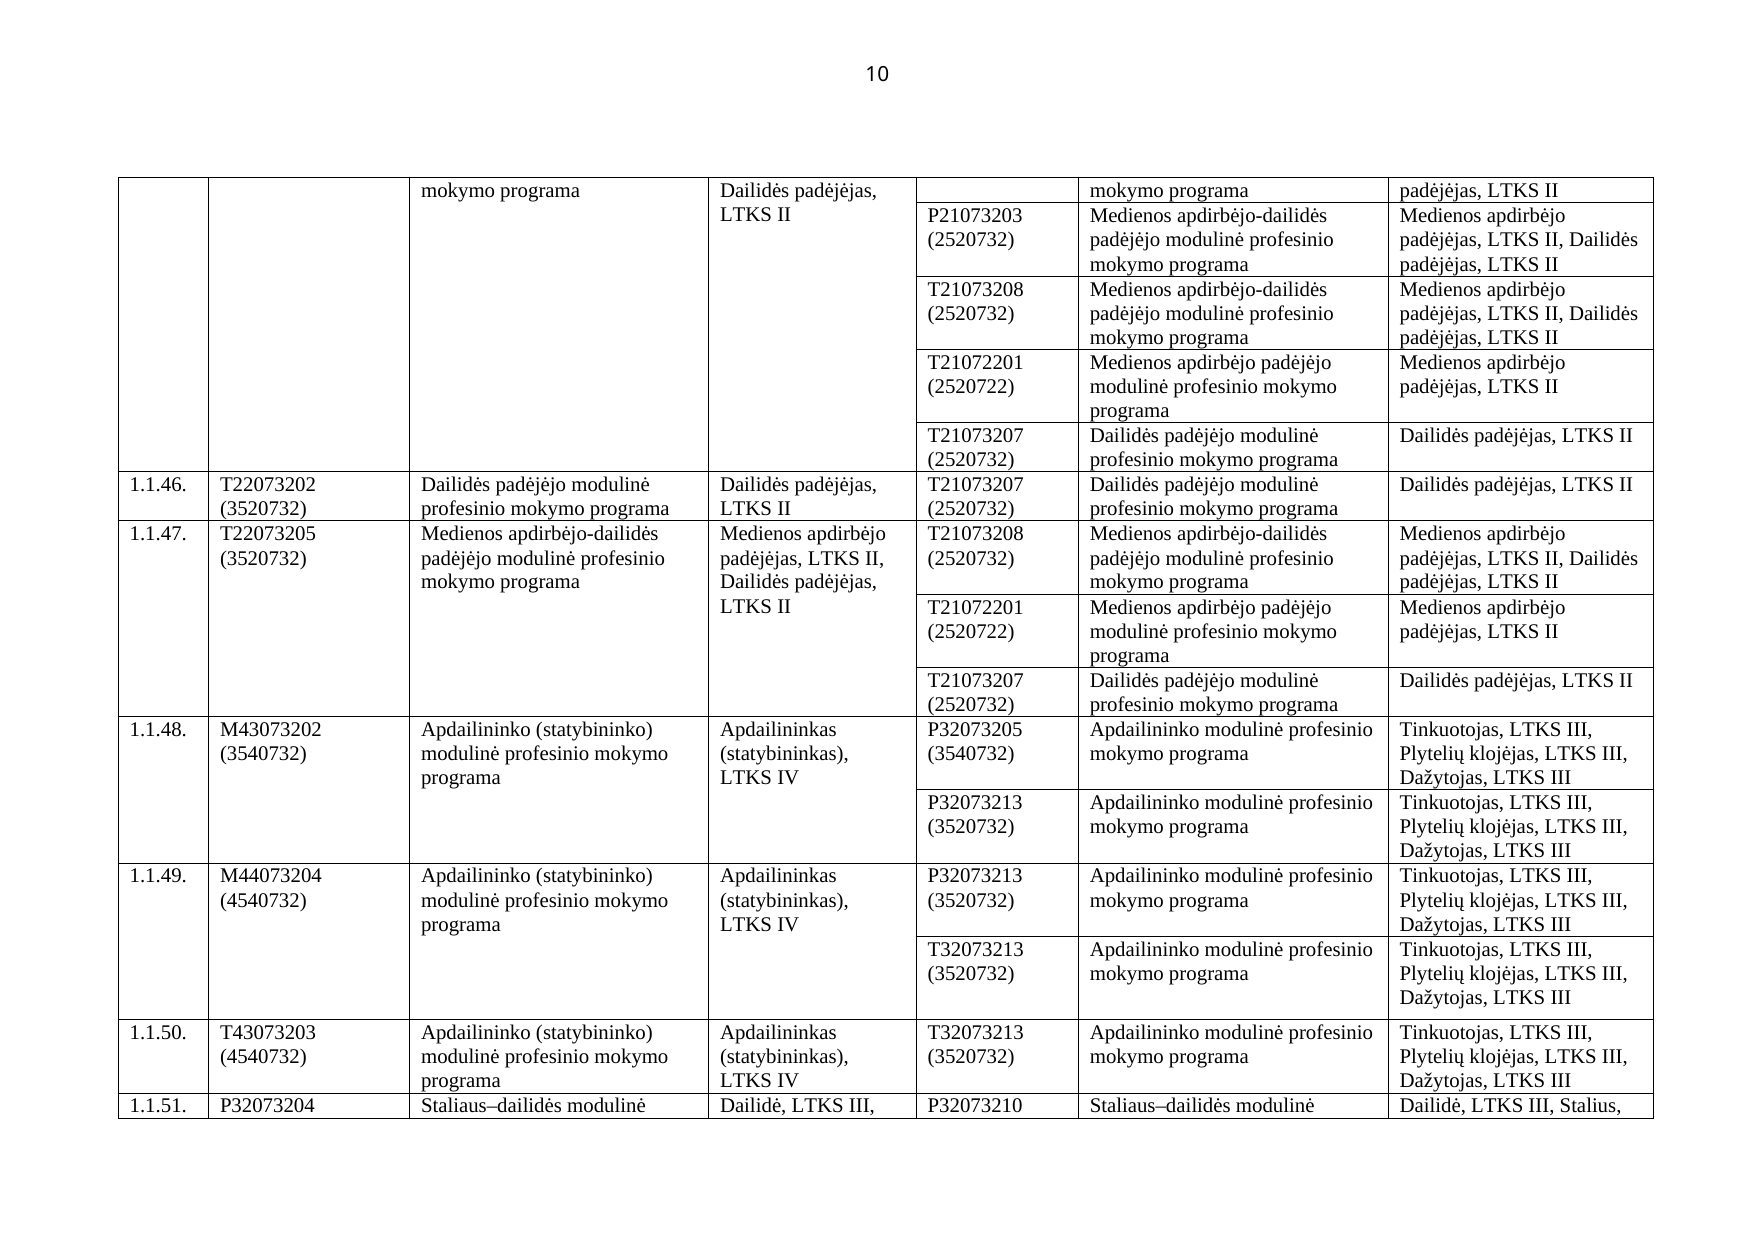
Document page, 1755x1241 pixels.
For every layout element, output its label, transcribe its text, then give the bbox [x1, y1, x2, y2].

table_cell Medienos apdirbėjo padėjėjas, LTKS II, Dailidės padėjėjas, LTKS II [1389, 277, 1653, 349]
table_cell T21073207 (2520732) [917, 423, 1078, 471]
table_cell T22073205 (3520732) [209, 521, 409, 716]
table_cell Tinkuotojas, LTKS III, Plytelių klojėjas, LTKS III, Dažytojas, LTKS III [1389, 790, 1653, 862]
table_cell Tinkuotojas, LTKS III, Plytelių klojėjas, LTKS III, Dažytojas, LTKS III [1389, 864, 1653, 936]
table_cell Tinkuotojas, LTKS III, Plytelių klojėjas, LTKS III, Dažytojas, LTKS III [1389, 1020, 1653, 1092]
table_cell mokymo programa [1079, 178, 1388, 202]
table_cell Dailidės padėjėjas, LTKS II [709, 178, 916, 471]
table_cell Apdailininkas (statybininkas), LTKS IV [709, 864, 916, 1019]
table_cell Medienos apdirbėjo-dailidės padėjėjo modulinė profesinio mokymo programa [410, 521, 708, 716]
table_cell 1.1.47. [119, 521, 208, 716]
table_cell Dailidės padėjėjas, LTKS II [1389, 423, 1653, 471]
table_cell P21073203 (2520732) [917, 203, 1078, 276]
table_cell [209, 178, 409, 471]
table_cell P32073205 (3540732) [917, 717, 1078, 789]
table_cell Medienos apdirbėjo padėjėjas, LTKS II, Dailidės padėjėjas, LTKS II [709, 521, 916, 716]
table_cell padėjėjas, LTKS II [1389, 178, 1653, 202]
table_cell 1.1.48. [119, 717, 208, 862]
table_cell T21073207 (2520732) [917, 668, 1078, 716]
table_cell M43073202 (3540732) [209, 717, 409, 862]
table_cell Dailidės padėjėjo modulinė profesinio mokymo programa [1079, 472, 1388, 520]
table_cell Dailidės padėjėjas, LTKS II [1389, 668, 1653, 716]
table_cell Dailidės padėjėjas, LTKS II [1389, 472, 1653, 520]
table_cell [917, 178, 1078, 202]
table_cell 1.1.51. [119, 1094, 208, 1117]
table_cell Apdailininko (statybininko) modulinė profesinio mokymo programa [410, 864, 708, 1019]
table_cell 1.1.49. [119, 864, 208, 1019]
table_cell Medienos apdirbėjo padėjėjo modulinė profesinio mokymo programa [1079, 595, 1388, 667]
table_cell Dailidė, LTKS III, [709, 1094, 916, 1117]
table_cell Apdailininko (statybininko) modulinė profesinio mokymo programa [410, 1020, 708, 1092]
table_cell T32073213 (3520732) [917, 937, 1078, 1019]
table_cell Medienos apdirbėjo padėjėjas, LTKS II, Dailidės padėjėjas, LTKS II [1389, 203, 1653, 276]
table_cell Medienos apdirbėjo-dailidės padėjėjo modulinė profesinio mokymo programa [1079, 203, 1388, 276]
table_cell T32073213 (3520732) [917, 1020, 1078, 1092]
table_cell T21073207 (2520732) [917, 472, 1078, 520]
table_cell P32073213 (3520732) [917, 790, 1078, 862]
table_cell Tinkuotojas, LTKS III, Plytelių klojėjas, LTKS III, Dažytojas, LTKS III [1389, 717, 1653, 789]
table_cell Medienos apdirbėjo padėjėjas, LTKS II [1389, 595, 1653, 667]
table_cell Dailidės padėjėjo modulinė profesinio mokymo programa [1079, 423, 1388, 471]
table_cell Apdailininko modulinė profesinio mokymo programa [1079, 864, 1388, 936]
table_cell Staliaus–dailidės modulinė [1079, 1094, 1388, 1117]
table_cell Staliaus–dailidės modulinė [410, 1094, 708, 1117]
table_cell Dailidė, LTKS III, Stalius, [1389, 1094, 1653, 1117]
table_cell Medienos apdirbėjo-dailidės padėjėjo modulinė profesinio mokymo programa [1079, 277, 1388, 349]
table_cell T21072201 (2520722) [917, 350, 1078, 422]
table_cell P32073210 [917, 1094, 1078, 1117]
table_cell Apdailininkas (statybininkas), LTKS IV [709, 1020, 916, 1092]
table_cell Tinkuotojas, LTKS III, Plytelių klojėjas, LTKS III, Dažytojas, LTKS III [1389, 937, 1653, 1019]
table_cell T21073208 (2520732) [917, 521, 1078, 593]
table_cell Medienos apdirbėjo padėjėjas, LTKS II [1389, 350, 1653, 422]
table_cell Medienos apdirbėjo-dailidės padėjėjo modulinė profesinio mokymo programa [1079, 521, 1388, 593]
table_cell Medienos apdirbėjo padėjėjo modulinė profesinio mokymo programa [1079, 350, 1388, 422]
table_cell [119, 178, 208, 471]
table_cell P32073204 [209, 1094, 409, 1117]
table_cell T21072201 (2520722) [917, 595, 1078, 667]
table_cell T43073203 (4540732) [209, 1020, 409, 1092]
table_cell Apdailininko modulinė profesinio mokymo programa [1079, 717, 1388, 789]
table_cell 1.1.50. [119, 1020, 208, 1092]
table_cell mokymo programa [410, 178, 708, 471]
table_cell Apdailininko modulinė profesinio mokymo programa [1079, 1020, 1388, 1092]
table_cell Apdailininko modulinė profesinio mokymo programa [1079, 937, 1388, 1019]
table_cell Apdailininko (statybininko) modulinė profesinio mokymo programa [410, 717, 708, 862]
table_cell Dailidės padėjėjo modulinė profesinio mokymo programa [410, 472, 708, 520]
table_cell M44073204 (4540732) [209, 864, 409, 1019]
table_cell Apdailininko modulinė profesinio mokymo programa [1079, 790, 1388, 862]
table_cell Apdailininkas (statybininkas), LTKS IV [709, 717, 916, 862]
table_cell T21073208 (2520732) [917, 277, 1078, 349]
table_cell P32073213 (3520732) [917, 864, 1078, 936]
table_cell T22073202 (3520732) [209, 472, 409, 520]
table_cell 1.1.46. [119, 472, 208, 520]
table_cell Dailidės padėjėjo modulinė profesinio mokymo programa [1079, 668, 1388, 716]
table_cell Dailidės padėjėjas, LTKS II [709, 472, 916, 520]
table_cell Medienos apdirbėjo padėjėjas, LTKS II, Dailidės padėjėjas, LTKS II [1389, 521, 1653, 593]
